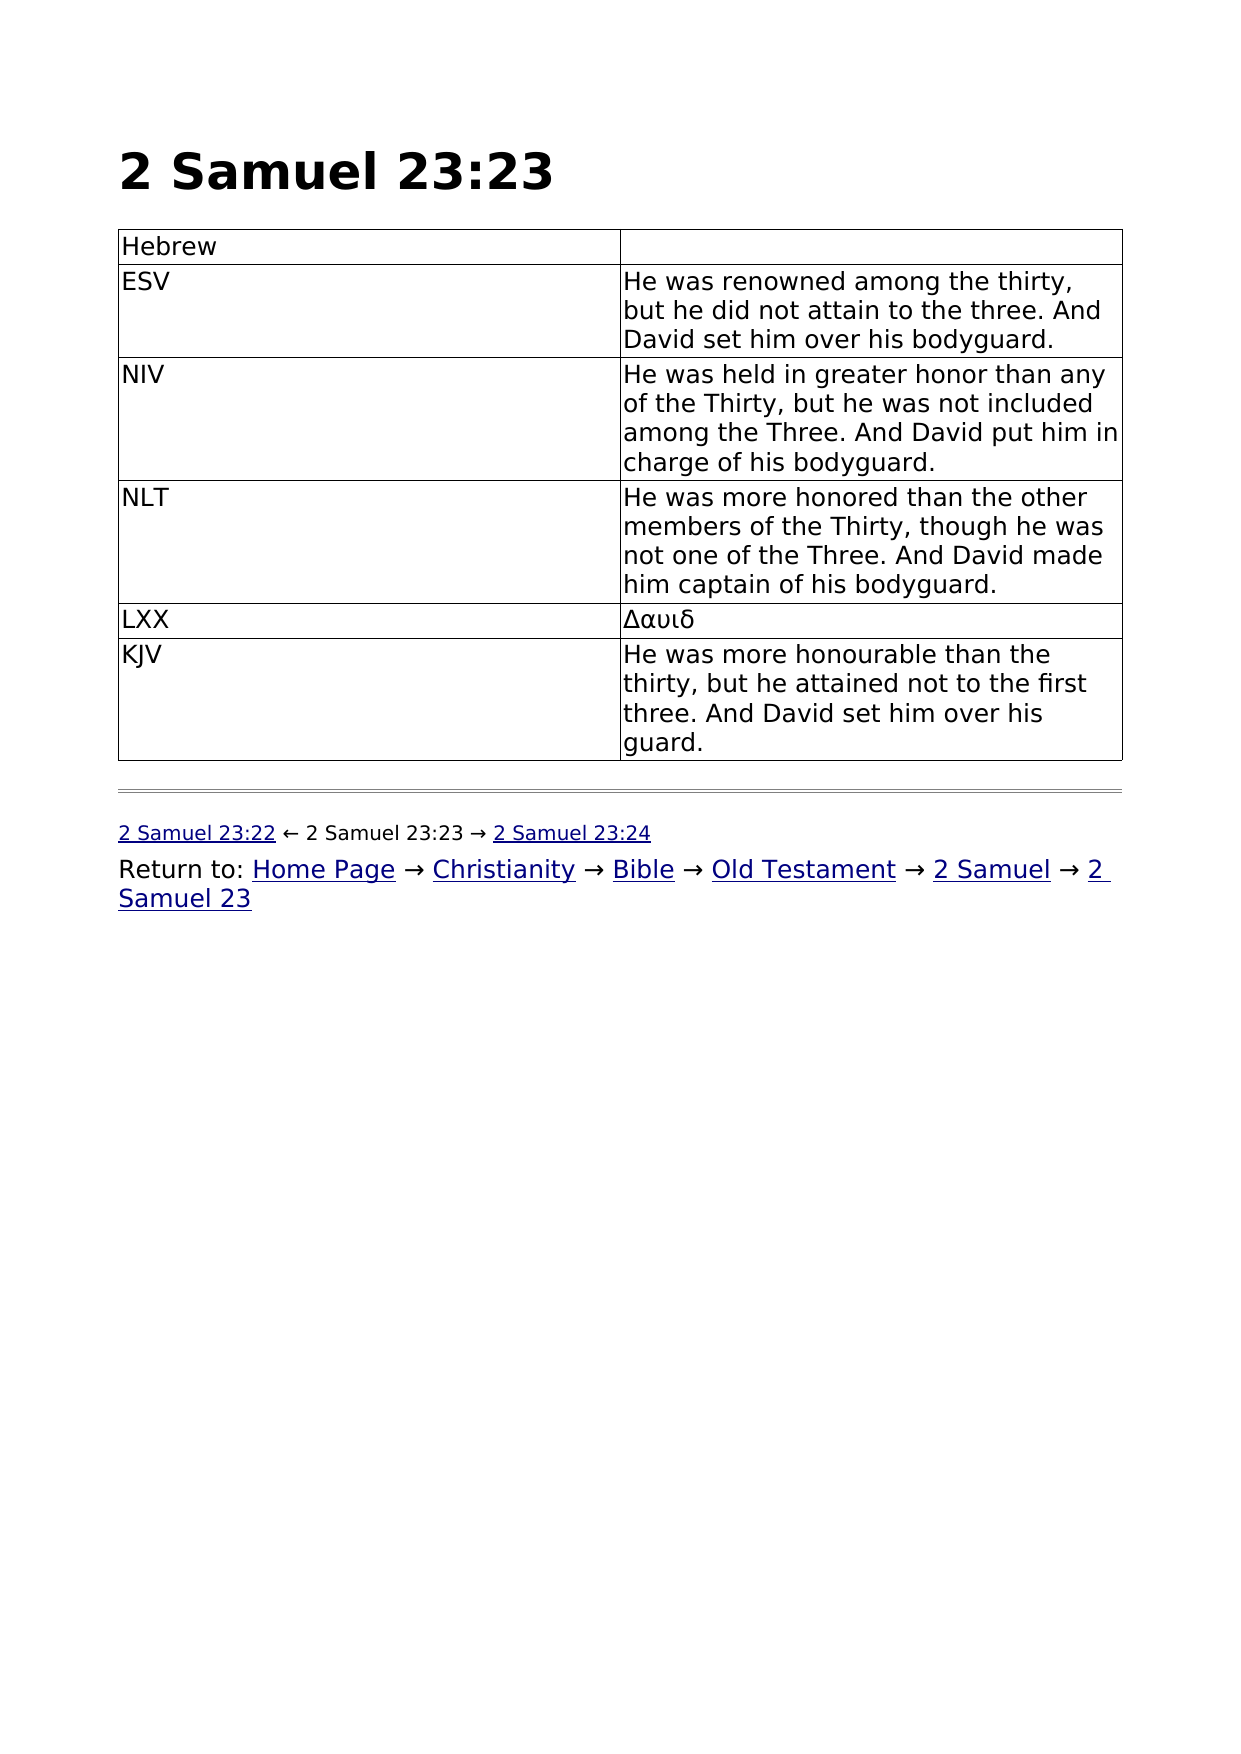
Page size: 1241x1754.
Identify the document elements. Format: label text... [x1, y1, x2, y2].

table_cell He was renowned among the thirty, but he did not attain to the three. And David set him over his bodyguard. [621, 265, 1122, 357]
table_cell NIV [119, 358, 620, 480]
table_cell Δαυιδ [621, 604, 1122, 637]
subtitle 2 Samuel 23:23 [118, 143, 1122, 201]
table_cell LXX [119, 604, 620, 637]
table_header Hebrew [119, 230, 620, 264]
table_cell He was more honourable than the thirty, but he attained not to the first three. And David set him over his guard. [621, 639, 1122, 760]
text Return to: Home Page → Christianity → Bible → Old Testament → 2 Samuel → 2 Samuel 23 [118, 855, 1122, 914]
table_cell NLT [119, 481, 620, 602]
table_cell He was held in greater honor than any of the Thirty, but he was not included among the Three. And David put him in charge of his bodyguard. [621, 358, 1122, 480]
table_cell KJV [119, 639, 620, 760]
table_cell ESV [119, 265, 620, 357]
text 2 Samuel 23:22 ← 2 Samuel 23:23 → 2 Samuel 23:24 [118, 821, 1122, 855]
table_cell He was more honored than the other members of the Thirty, though he was not one of the Three. And David made him captain of his bodyguard. [621, 481, 1122, 602]
table_header [621, 230, 1122, 264]
